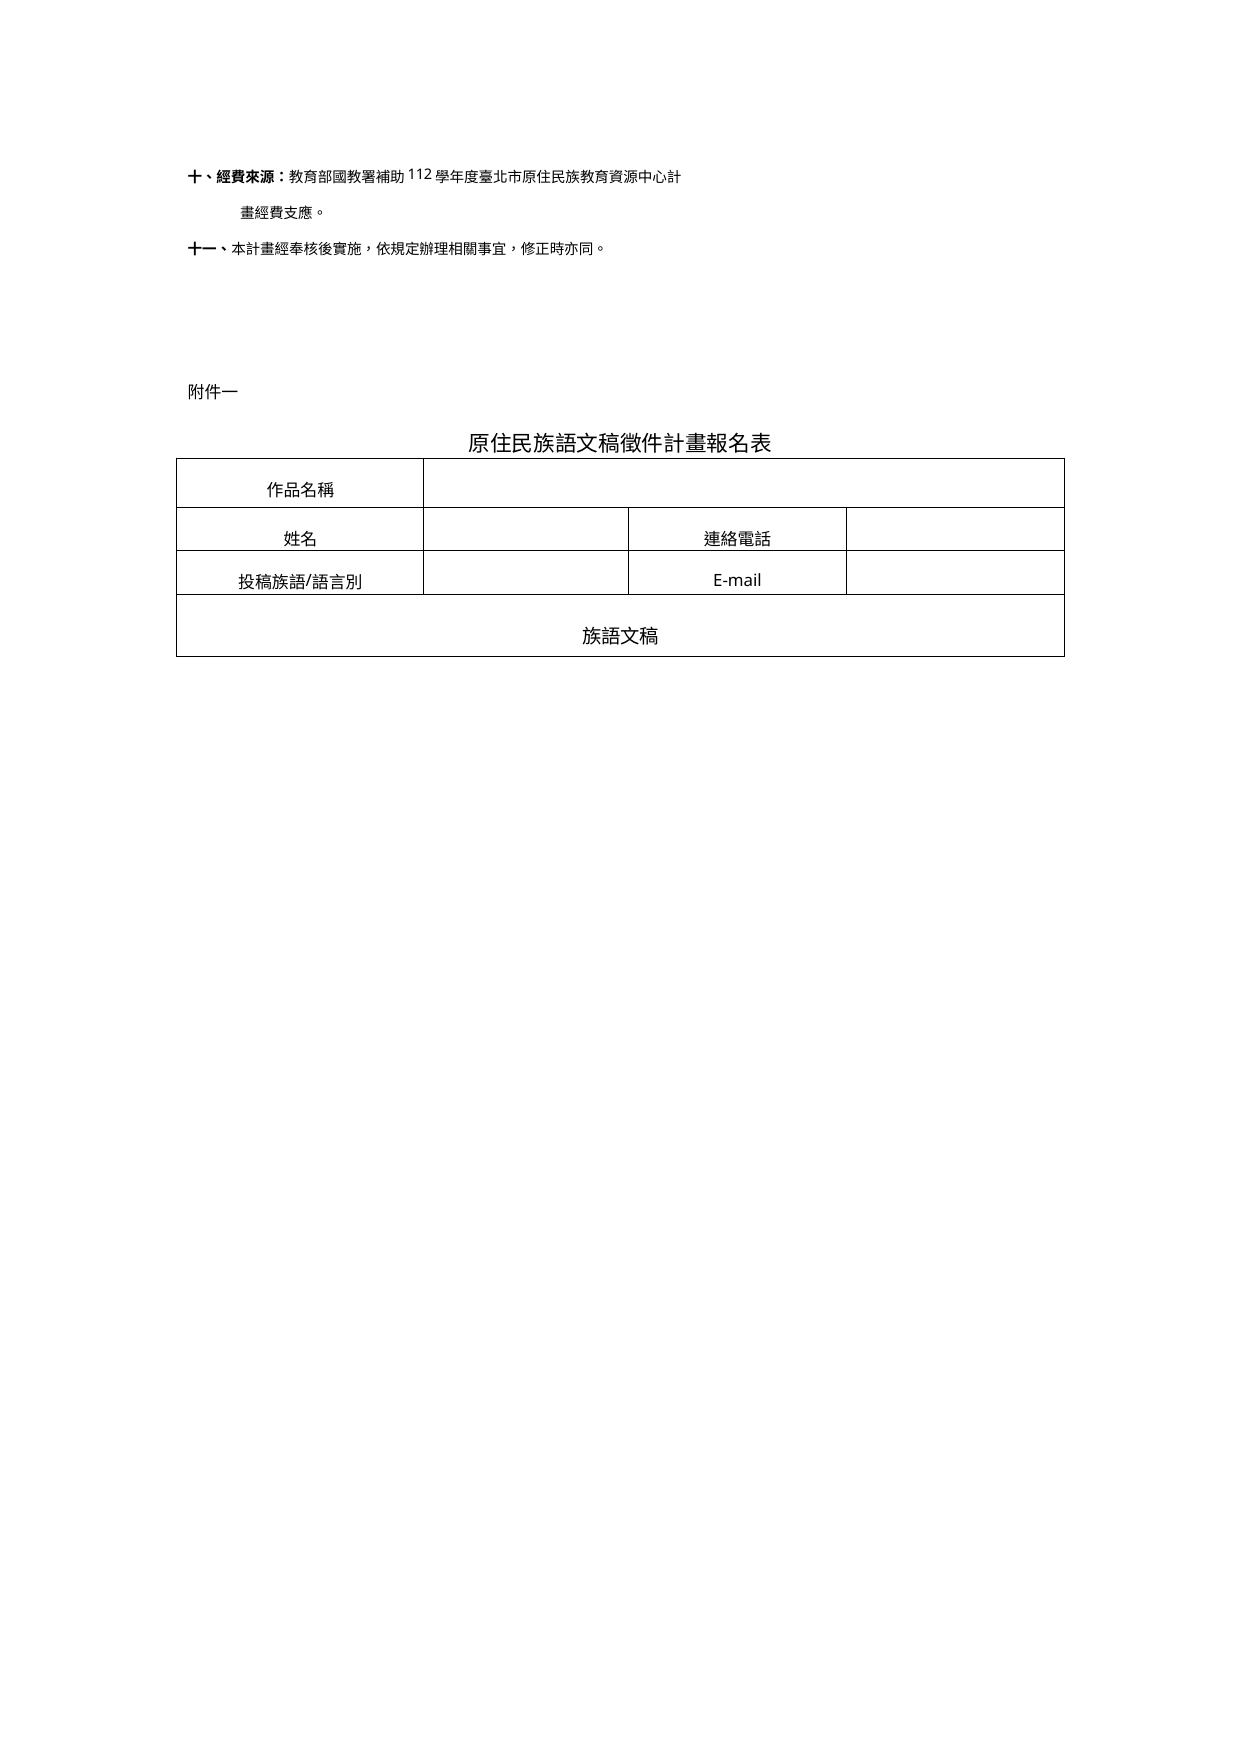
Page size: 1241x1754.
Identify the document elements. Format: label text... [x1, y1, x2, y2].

table_cell 連絡電話 [629, 508, 846, 550]
table_cell [424, 551, 628, 594]
subtitle 原住民族語文稿徵件計畫報名表 [187, 403, 1053, 457]
subtitle 附件一 [187, 361, 1053, 403]
table_cell 族語文稿 [177, 595, 1064, 656]
subtitle 畫經費支應。 [187, 186, 1053, 222]
table_cell 姓名 [177, 508, 423, 550]
subtitle 十、經費來源：教育部國教署補助112學年度臺北市原住民族教育資源中心計 [187, 150, 1053, 186]
table_cell [847, 508, 1064, 550]
table_cell [424, 508, 628, 550]
table_cell E-mail [629, 551, 846, 594]
subtitle 十一、本計畫經奉核後實施，依規定辦理相關事宜，修正時亦同。 [187, 222, 1053, 259]
table_cell [847, 551, 1064, 594]
table_cell 投稿族語/語言別 [177, 551, 423, 594]
table_header 作品名稱 [177, 459, 423, 507]
table_header [424, 459, 1064, 507]
